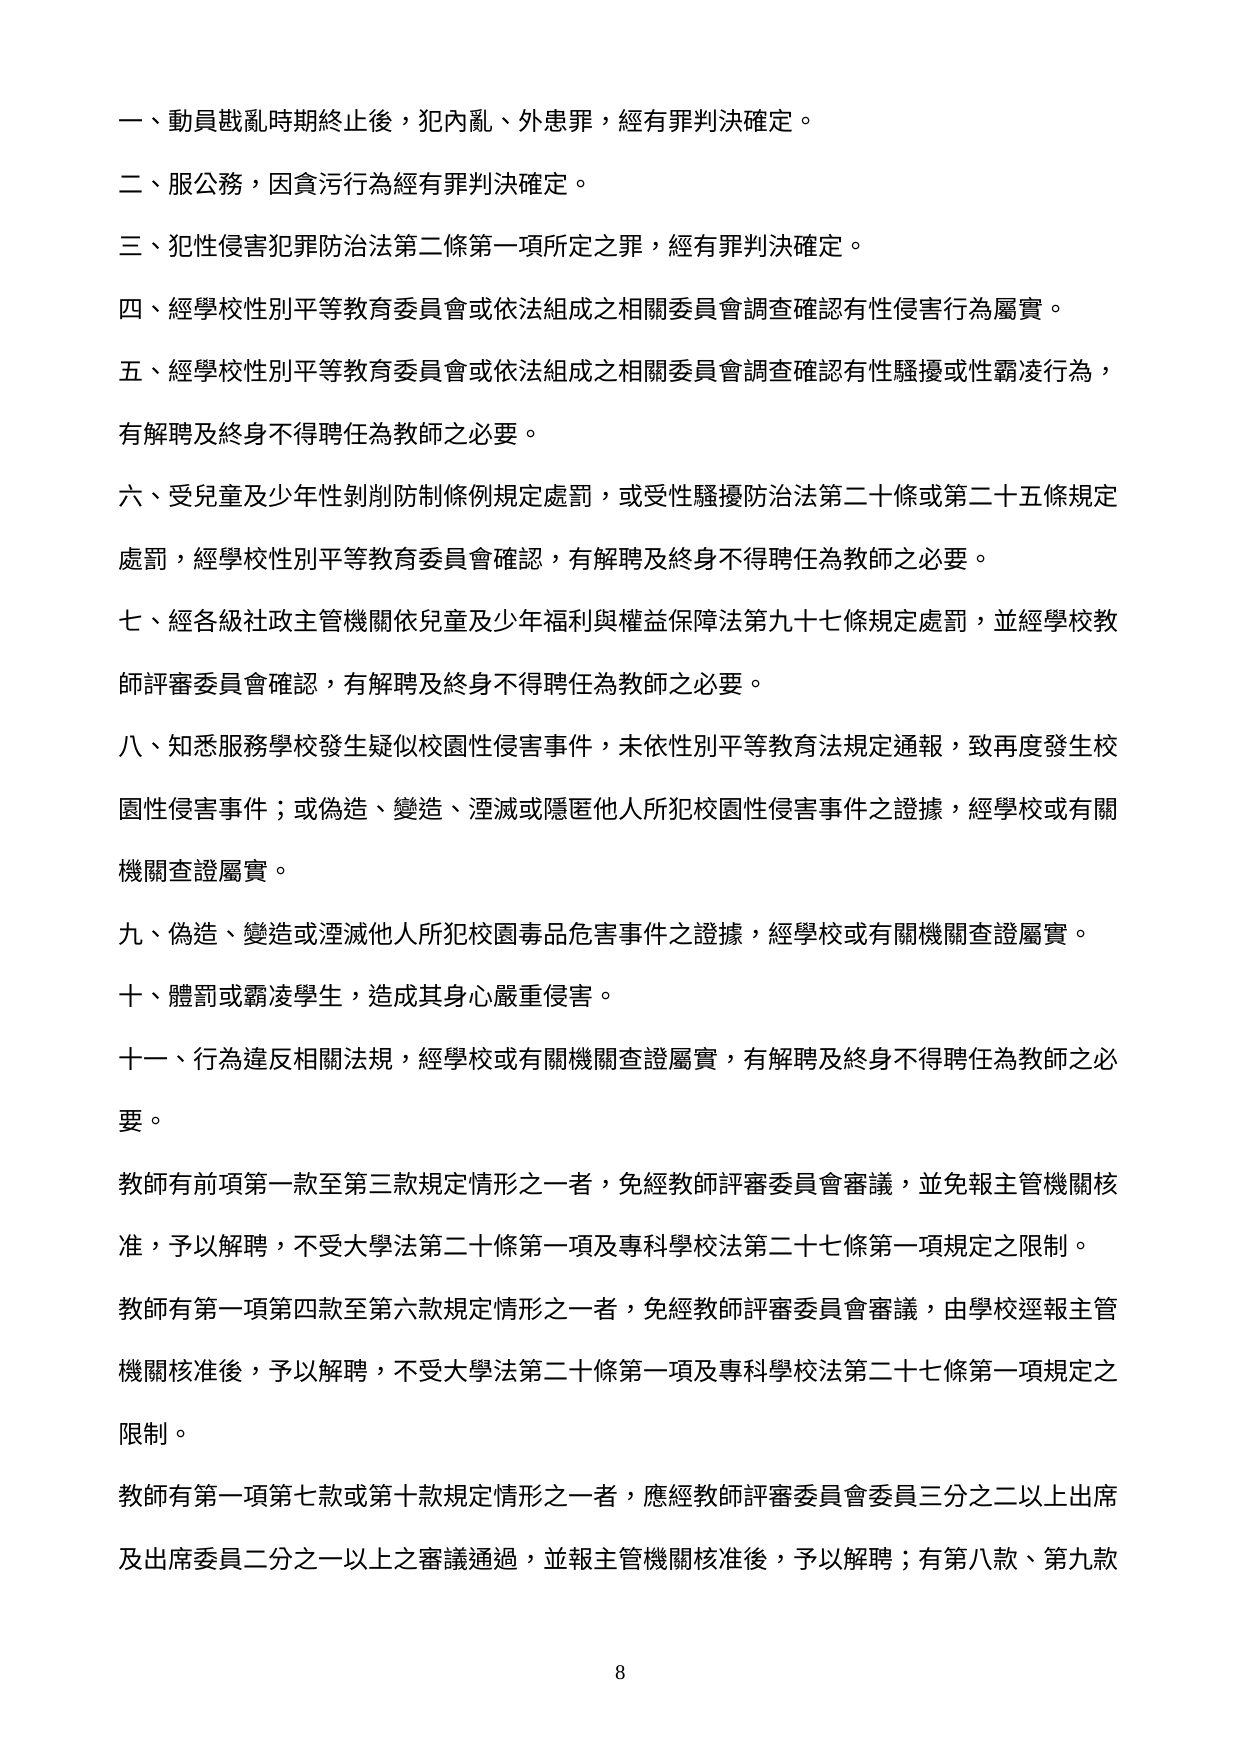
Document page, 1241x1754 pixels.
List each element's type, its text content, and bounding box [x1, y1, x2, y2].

text 教師有第一項第四款至第六款規定情形之一者，免經教師評審委員會審議，由學校逕報主管機關核准後，予以解聘，不受大學法第二十條第一項及專科學校法第二十七條第一項規定之限制。 [118, 1266, 1122, 1453]
text 十、體罰或霸凌學生，造成其身心嚴重侵害。 [118, 953, 1122, 1016]
text 七、經各級社政主管機關依兒童及少年福利與權益保障法第九十七條規定處罰，並經學校教師評審委員會確認，有解聘及終身不得聘任為教師之必要。 [118, 578, 1122, 703]
text 教師有第一項第七款或第十款規定情形之一者，應經教師評審委員會委員三分之二以上出席及出席委員二分之一以上之審議通過，並報主管機關核准後，予以解聘；有第八款、第九款 [118, 1453, 1122, 1578]
text 四、經學校性別平等教育委員會或依法組成之相關委員會調查確認有性侵害行為屬實。 [118, 266, 1122, 328]
text 十一、行為違反相關法規，經學校或有關機關查證屬實，有解聘及終身不得聘任為教師之必要。 [118, 1016, 1122, 1141]
text 八、知悉服務學校發生疑似校園性侵害事件，未依性別平等教育法規定通報，致再度發生校園性侵害事件；或偽造、變造、湮滅或隱匿他人所犯校園性侵害事件之證據，經學校或有關機關查證屬實。 [118, 703, 1122, 891]
text 二、服公務，因貪污行為經有罪判決確定。 [118, 141, 1122, 203]
text 六、受兒童及少年性剝削防制條例規定處罰，或受性騷擾防治法第二十條或第二十五條規定處罰，經學校性別平等教育委員會確認，有解聘及終身不得聘任為教師之必要。 [118, 453, 1122, 578]
text 三、犯性侵害犯罪防治法第二條第一項所定之罪，經有罪判決確定。 [118, 203, 1122, 266]
text 教師有前項第一款至第三款規定情形之一者，免經教師評審委員會審議，並免報主管機關核准，予以解聘，不受大學法第二十條第一項及專科學校法第二十七條第一項規定之限制。 [118, 1141, 1122, 1266]
text 一、動員戡亂時期終止後，犯內亂、外患罪，經有罪判決確定。 [118, 78, 1122, 141]
text 五、經學校性別平等教育委員會或依法組成之相關委員會調查確認有性騷擾或性霸凌行為，有解聘及終身不得聘任為教師之必要。 [118, 328, 1122, 453]
text 九、偽造、變造或湮滅他人所犯校園毒品危害事件之證據，經學校或有關機關查證屬實。 [118, 891, 1122, 953]
